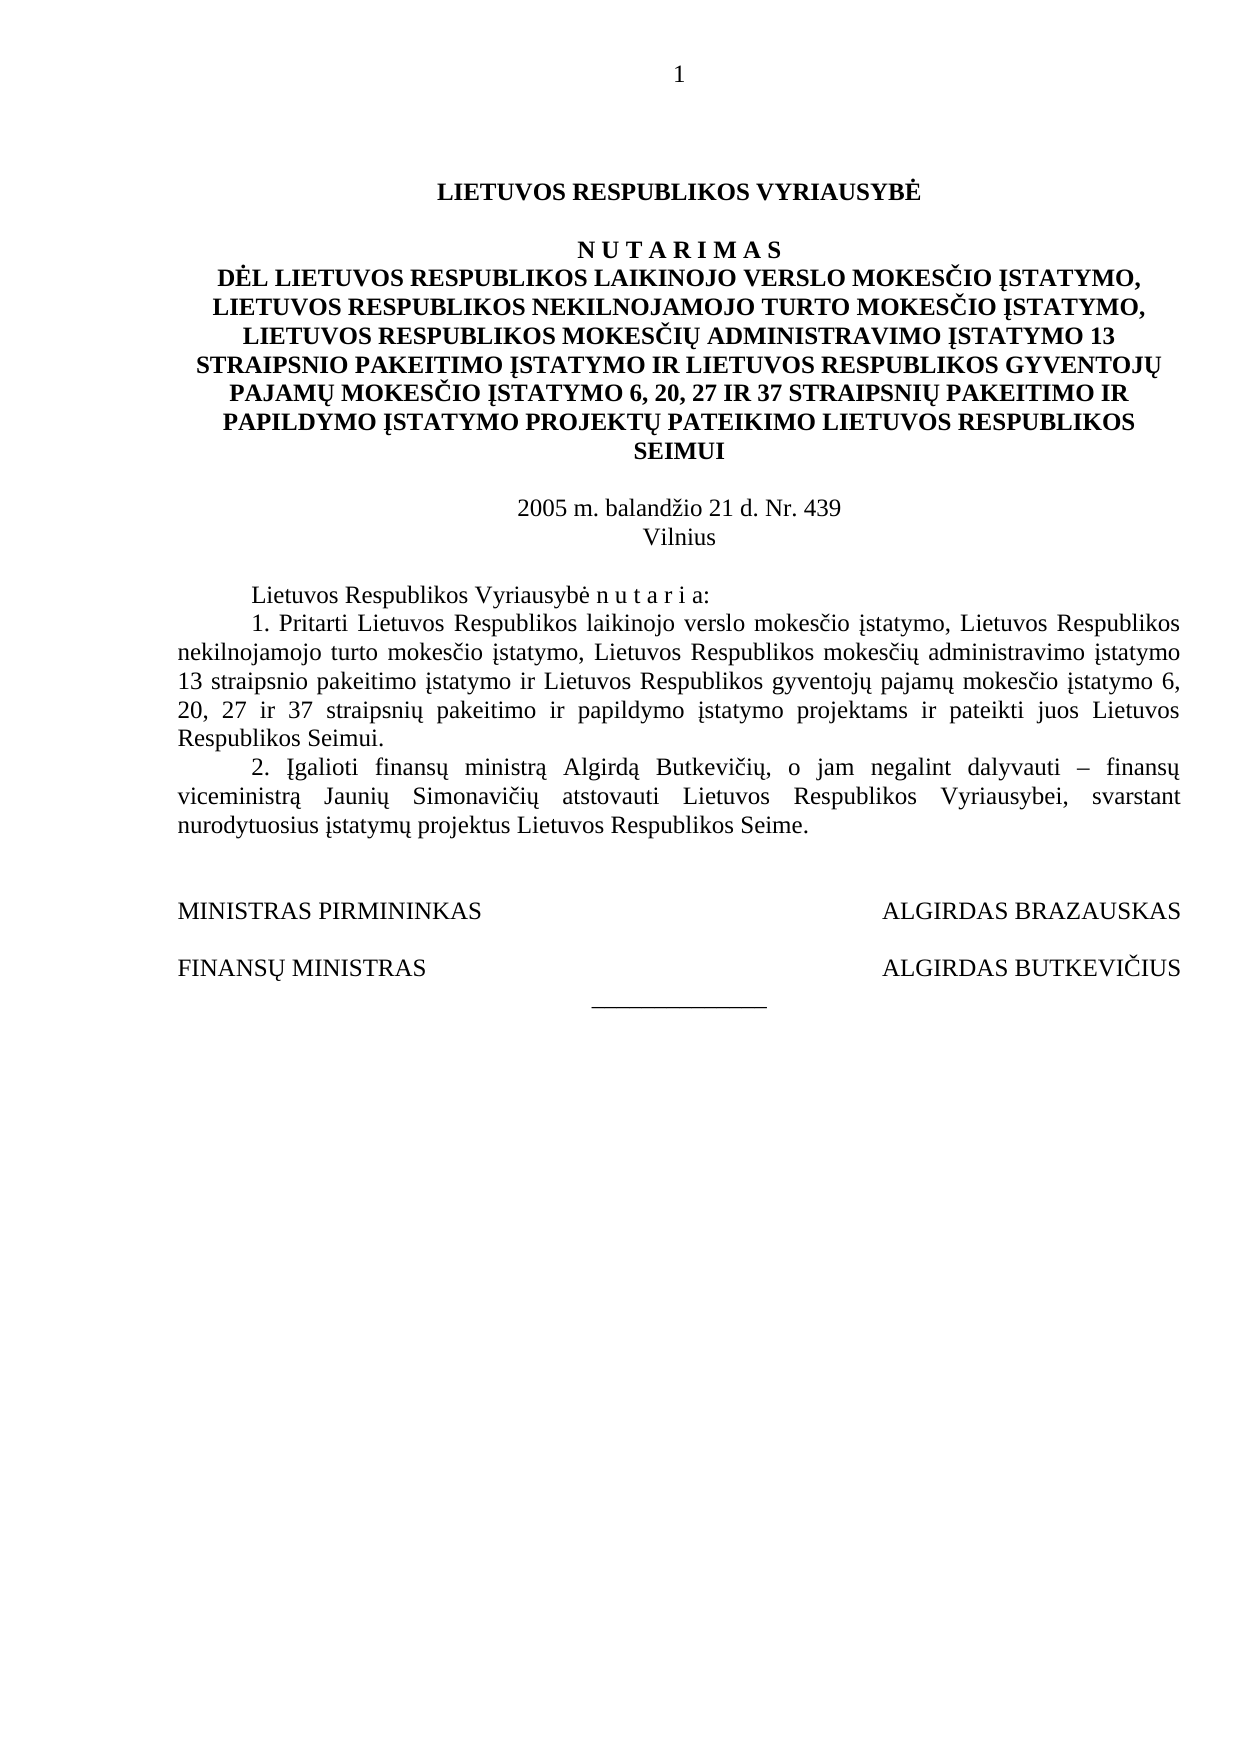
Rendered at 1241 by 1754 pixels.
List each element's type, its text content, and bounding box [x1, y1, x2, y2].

text LIETUVOS RESPUBLIKOS VYRIAUSYBĖ [177, 177, 1181, 206]
text 1. Pritarti Lietuvos Respublikos laikinojo verslo mokesčio įstatymo, Lietuvos Respublikos nekilnojamojo turto mokesčio įstatymo, Lietuvos Respublikos mokesčių administravimo įstatymo 13 straipsnio pakeitimo įstatymo ir Lietuvos Respublikos gyventojų pajamų mokesčio įstatymo 6, 20, 27 ir 37 straipsnių pakeitimo ir papildymo įstatymo projektams ir pateikti juos Lietuvos Respublikos Seimui. [177, 608, 1181, 752]
text 2. Įgalioti finansų ministrą Algirdą Butkevičių, o jam negalint dalyvauti – finansų viceministrą Jaunių Simonavičių atstovauti Lietuvos Respublikos Vyriausybei, svarstant nurodytuosius įstatymų projektus Lietuvos Respublikos Seime. [177, 752, 1181, 838]
text ______________ [177, 982, 1181, 1011]
text FINANSŲ MINISTRAS ALGIRDAS BUTKEVIČIUS [177, 953, 1181, 982]
text N U T A R I M A S [177, 235, 1181, 263]
text MINISTRAS PIRMININKAS ALGIRDAS BRAZAUSKAS [177, 896, 1181, 925]
text DĖL LIETUVOS RESPUBLIKOS LAIKINOJO VERSLO MOKESČIO ĮSTATYMO, LIETUVOS RESPUBLIKOS NEKILNOJAMOJO TURTO MOKESČIO ĮSTATYMO, LIETUVOS RESPUBLIKOS MOKESČIŲ ADMINISTRAVIMO ĮSTATYMO 13 STRAIPSNIO PAKEITIMO ĮSTATYMO IR LIETUVOS RESPUBLIKOS GYVENTOJŲ PAJAMŲ MOKESČIO ĮSTATYMO 6, 20, 27 IR 37 STRAIPSNIŲ PAKEITIMO IR PAPILDYMO ĮSTATYMO PROJEKTŲ PATEIKIMO LIETUVOS RESPUBLIKOS SEIMUI [177, 263, 1181, 465]
text 2005 m. balandžio 21 d. Nr. 439 [177, 493, 1181, 522]
text Lietuvos Respublikos Vyriausybė nutaria: [177, 580, 1181, 608]
text Vilnius [177, 522, 1181, 551]
